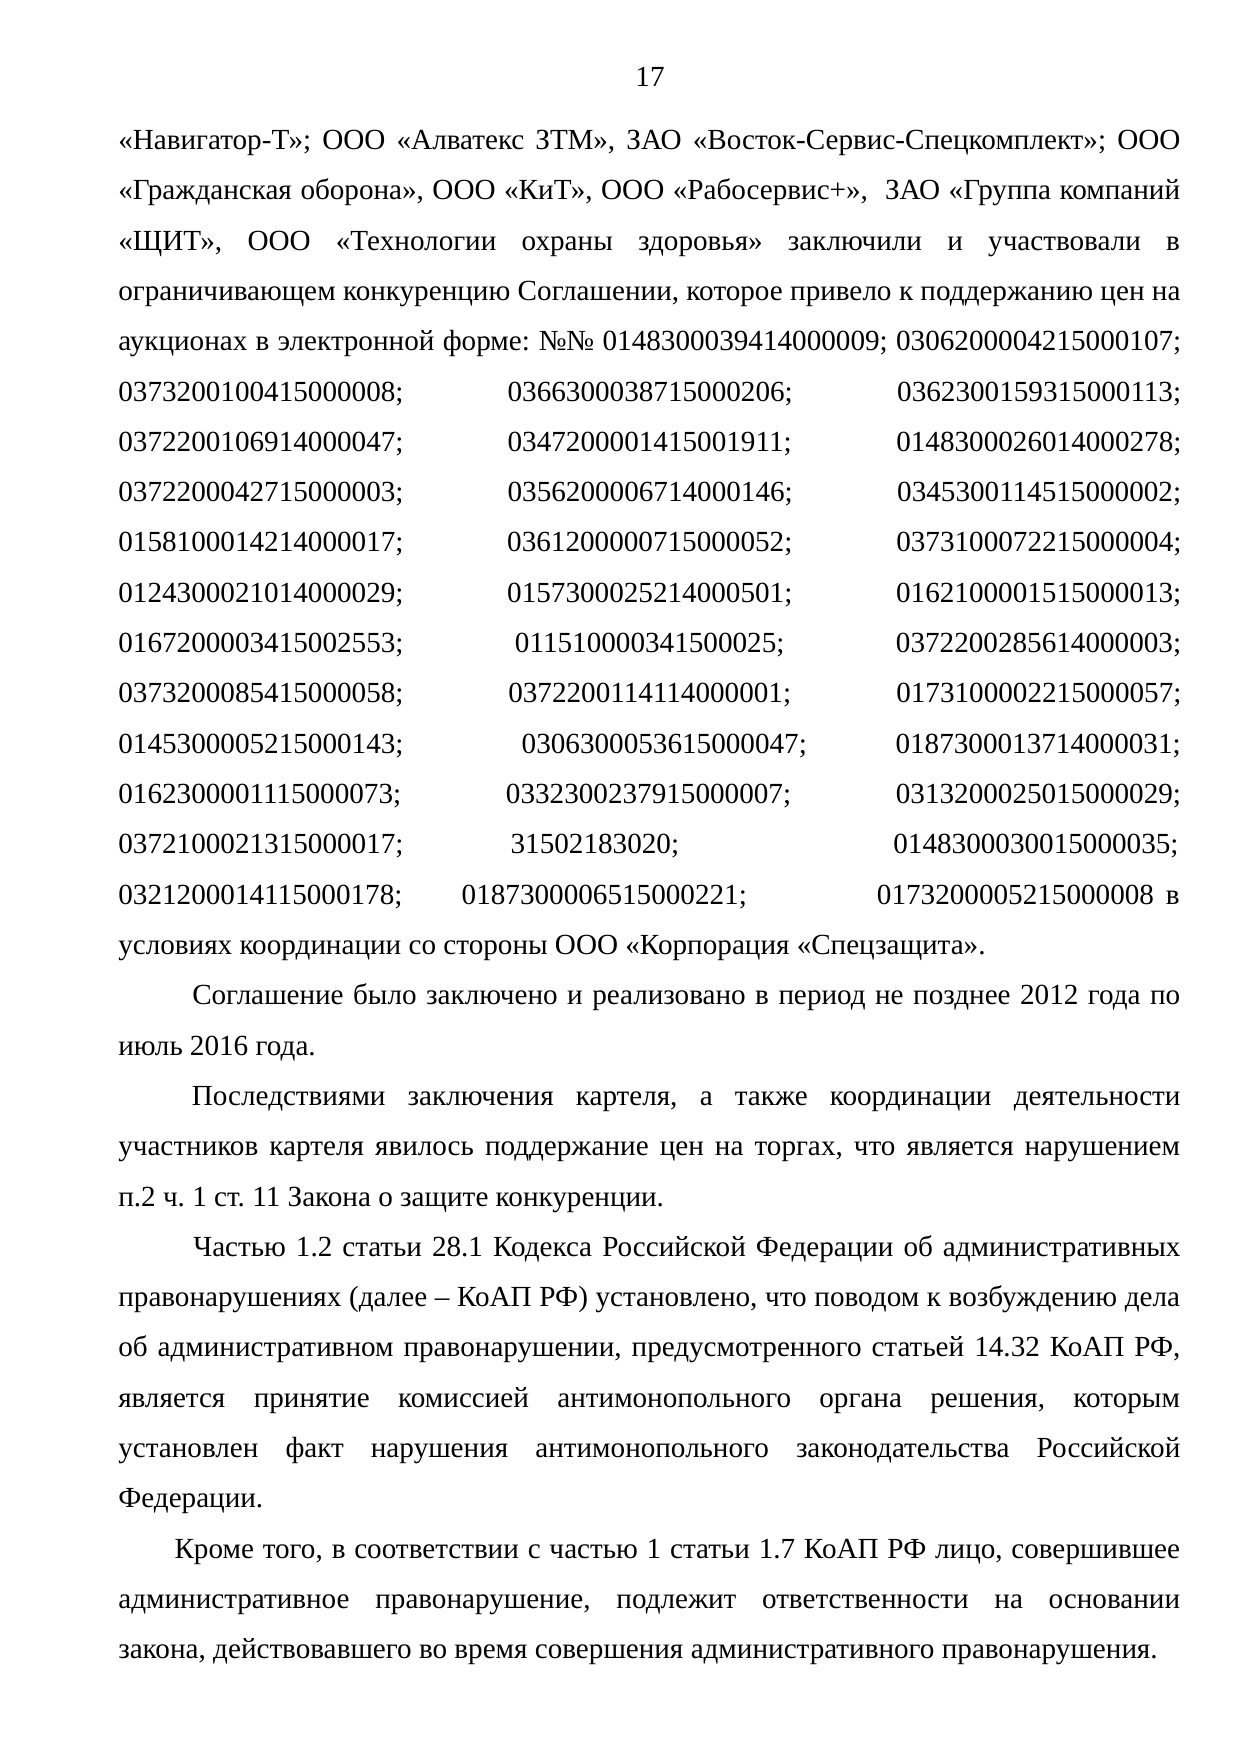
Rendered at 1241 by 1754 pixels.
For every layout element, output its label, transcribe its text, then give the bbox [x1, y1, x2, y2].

text Последствиями заключения картеля, а также координации деятельности участников картеля явилось поддержание цен на торгах, что является нарушением п.2 ч. 1 ст. 11 Закона о защите конкуренции. [118, 1078, 1181, 1212]
text Кроме того, в соответствии с частью 1 статьи 1.7 КоАП РФ лицо, совершившее административное правонарушение, подлежит ответственности на основании закона, действовавшего во время совершения административного правонарушения. [118, 1531, 1181, 1665]
text Частью 1.2 статьи 28.1 Кодекса Российской Федерации об административных правонарушениях (далее – КоАП РФ) установлено, что поводом к возбуждению дела об административном правонарушении, предусмотренного статьей 14.32 КоАП РФ, является принятие комиссией антимонопольного органа решения, которым установлен факт нарушения антимонопольного законодательства Российской Федерации. [118, 1229, 1181, 1514]
text «Навигатор-Т»; ООО «Алватекс ЗТМ», ЗАО «Восток-Сервис-Спецкомплект»; ООО «Гражданская оборона», ООО «КиТ», ООО «Рабосервис+», ЗАО «Группа компаний «ЩИТ», ООО «Технологии охраны здоровья» заключили и участвовали в ограничивающем конкуренцию Соглашении, которое привело к поддержанию цен на аукционах в электронной форме: №№ 0148300039414000009; 0306200004215000107; 0373200100415000008; 0366300038715000206; 0362300159315000113; 0372200106914000047; 0347200001415001911; 0148300026014000278; 0372200042715000003; 0356200006714000146; 0345300114515000002; 0158100014214000017; 0361200000715000052; 0373100072215000004; 0124300021014000029; 0157300025214000501; 0162100001515000013; 0167200003415002553; 011510000341500025; 0372200285614000003; 0373200085415000058; 0372200114114000001; 0173100002215000057; 0145300005215000143; 0306300053615000047; 0187300013714000031; 0162300001115000073; 0332300237915000007; 0313200025015000029; 0372100021315000017; 31502183020; 0148300030015000035; 0321200014115000178; 0187300006515000221; 0173200005215000008 в условиях координации со стороны ООО «Корпорация «Спецзащита». [118, 122, 1181, 961]
text Соглашение было заключено и реализовано в период не позднее 2012 года по июль 2016 года. [118, 977, 1181, 1061]
